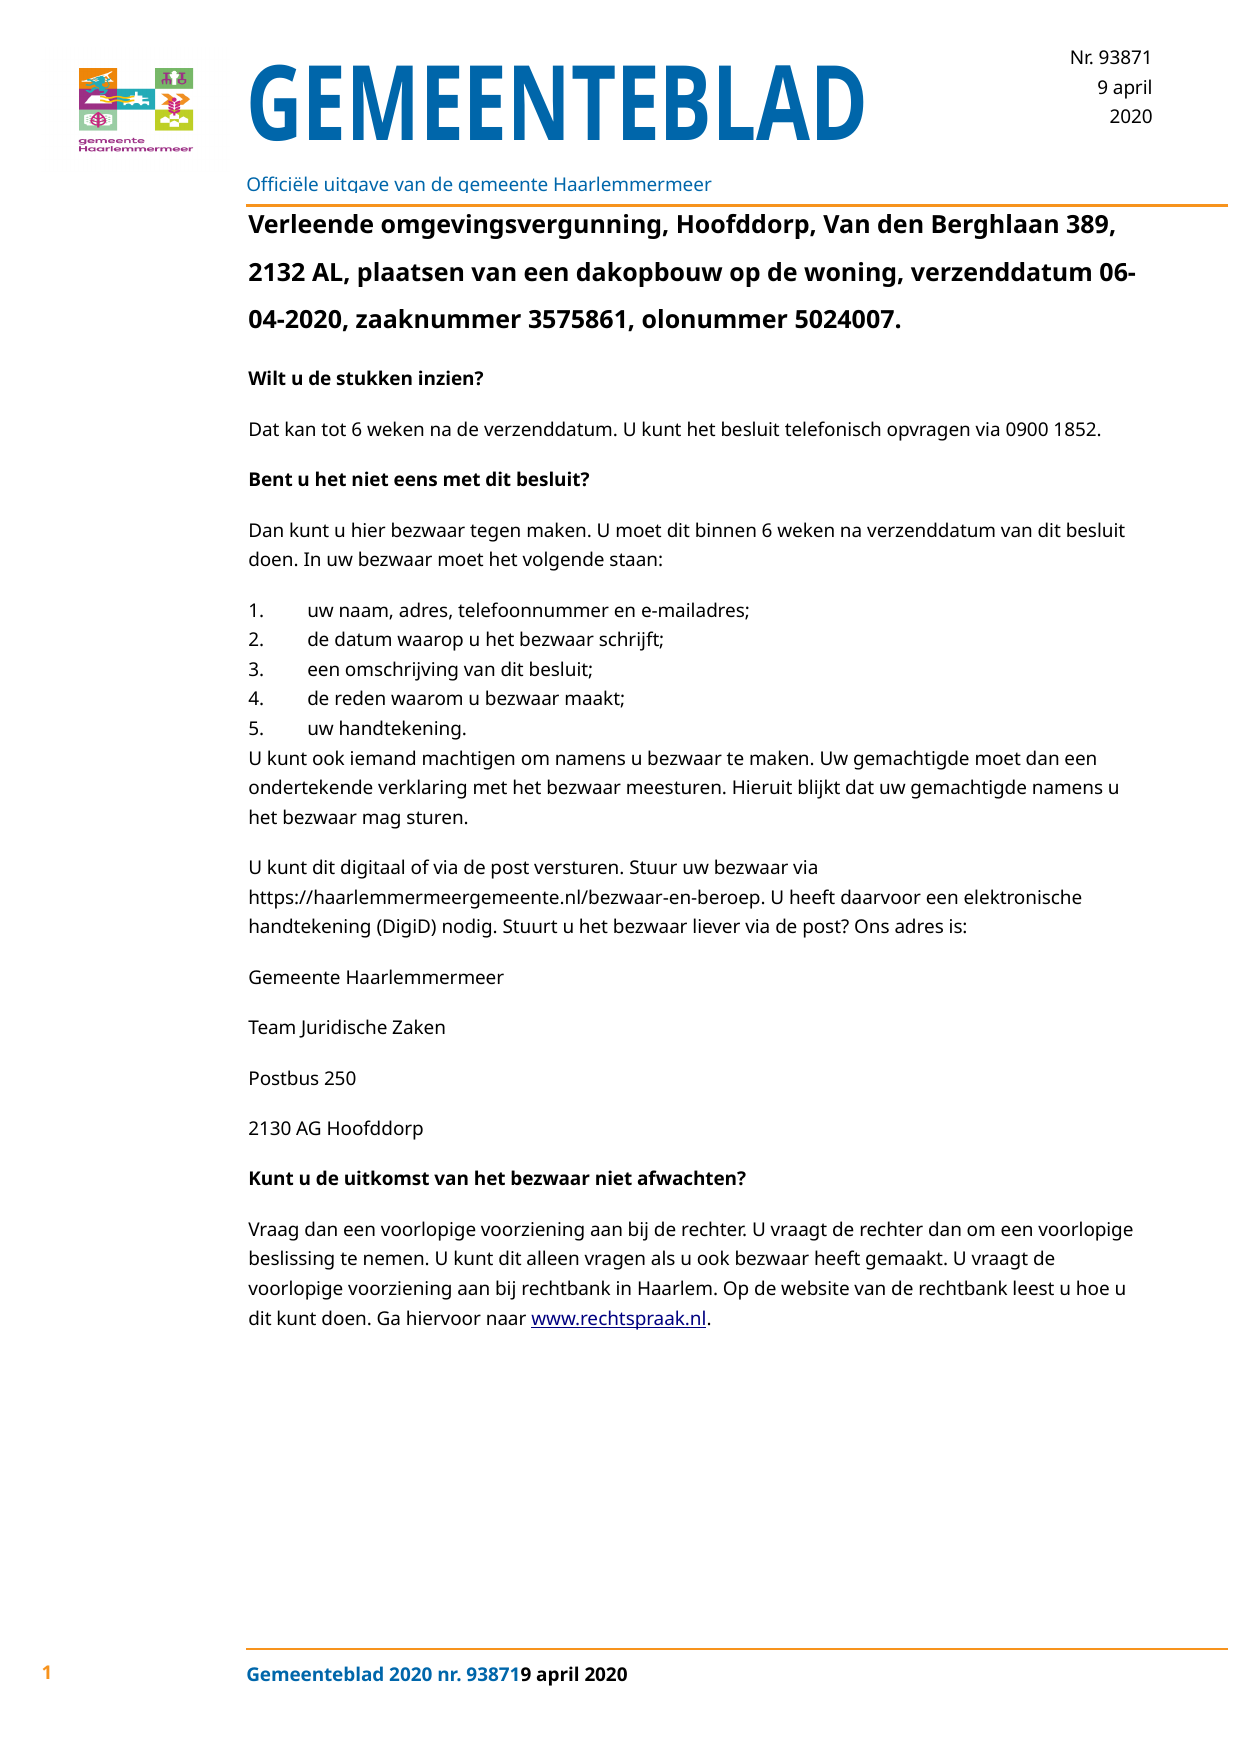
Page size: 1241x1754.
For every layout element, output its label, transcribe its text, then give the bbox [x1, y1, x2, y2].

list de reden waarom u bezwaar maakt; [248, 686, 1152, 711]
text Postbus 250 [248, 1065, 1152, 1090]
list uw handtekening. [248, 715, 1152, 741]
text 2130 AG Hoofddorp [248, 1115, 1152, 1141]
text Dat kan tot 6 weken na de verzenddatum. U kunt het besluit telefonisch opvragen via 0900 1852. [248, 416, 1152, 442]
text U kunt dit digitaal of via de post versturen. Stuur uw bezwaar via https://haarlemmermeergemeente.nl/bezwaar-en-beroep. U heeft daarvoor een elektronische handtekening (DigiD) nodig. Stuurt u het bezwaar liever via de post? Ons adres is: [248, 854, 1152, 939]
text Dan kunt u hier bezwaar tegen maken. U moet dit binnen 6 weken na verzenddatum van dit besluit doen. In uw bezwaar moet het volgende staan: [248, 517, 1152, 572]
text Gemeente Haarlemmermeer [248, 964, 1152, 989]
text Bent u het niet eens met dit besluit? [248, 466, 1152, 492]
text Kunt u de uitkomst van het bezwaar niet afwachten? [248, 1166, 1152, 1191]
text Vraag dan een voorlopige voorziening aan bij de rechter. U vraagt de rechter dan om een voorlopige beslissing te nemen. U kunt dit alleen vragen als u ook bezwaar heeft gemaakt. U vraagt de voorlopige voorziening aan bij rechtbank in Haarlem. Op de website van de rechtbank leest u hoe u dit kunt doen. Ga hiervoor naar www.rechtspraak.nl. [248, 1216, 1152, 1330]
list uw naam, adres, telefoonnummer en e-mailadres; [248, 597, 1152, 622]
text Verleende omgevingsvergunning, Hoofddorp, Van den Berghlaan 389, 2132 AL, plaatsen van een dakopbouw op de woning, verzenddatum 06-04-2020, zaaknummer 3575861, olonummer 5024007. [248, 207, 1152, 336]
list een omschrijving van dit besluit; [248, 656, 1152, 682]
list de datum waarop u het bezwaar schrijft; [248, 626, 1152, 652]
text U kunt ook iemand machtigen om namens u bezwaar te maken. Uw gemachtigde moet dan een ondertekende verklaring met het bezwaar meesturen. Hieruit blijkt dat uw gemachtigde namens u het bezwaar mag sturen. [248, 745, 1152, 829]
picture [41, 47, 231, 172]
text Team Juridische Zaken [248, 1014, 1152, 1040]
text Wilt u de stukken inzien? [248, 366, 1152, 391]
